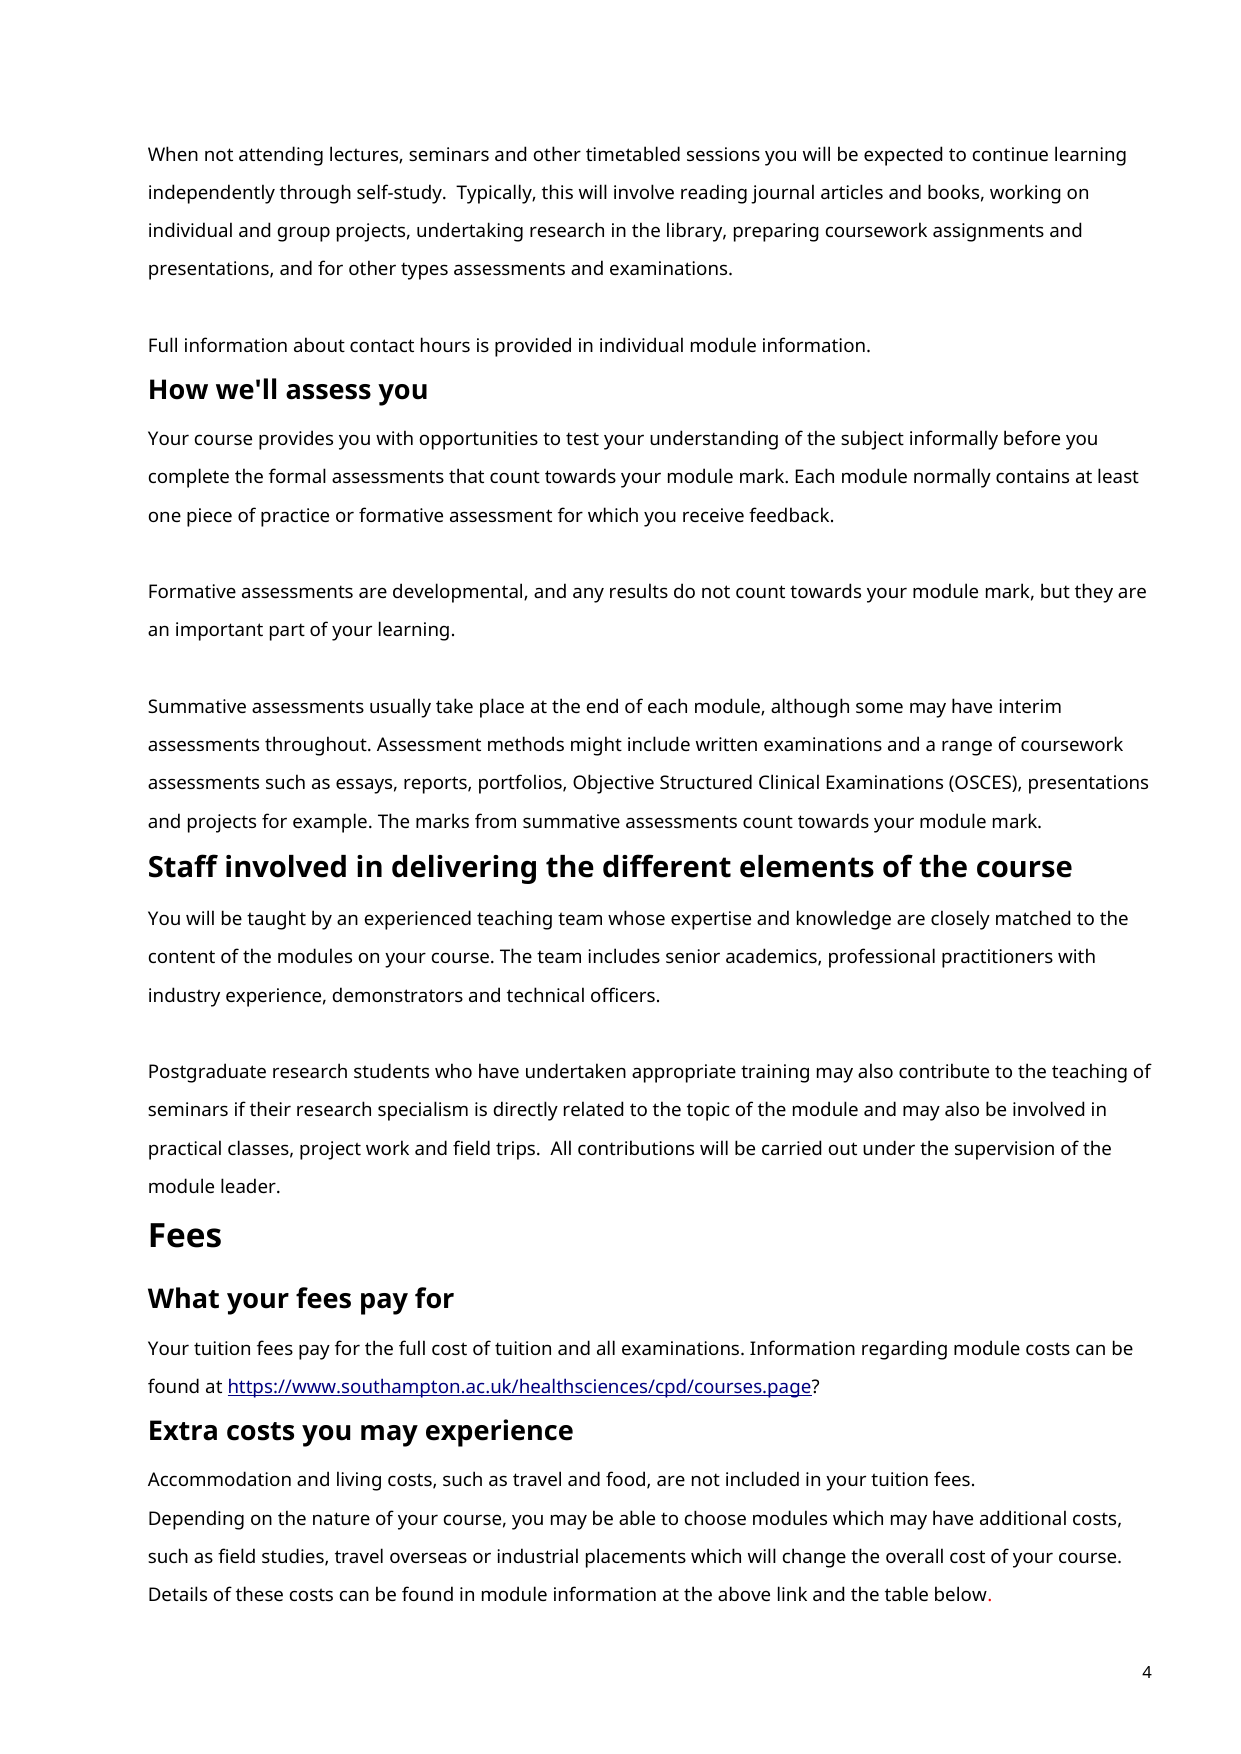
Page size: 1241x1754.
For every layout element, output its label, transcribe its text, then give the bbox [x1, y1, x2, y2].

text When not attending lectures, seminars and other timetabled sessions you will be expected to continue learning independently through self-study. Typically, this will involve reading journal articles and books, working on individual and group projects, undertaking research in the library, preparing coursework assignments and presentations, and for other types assessments and examinations. [148, 141, 1152, 281]
text Your course provides you with opportunities to test your understanding of the subject informally before you complete the formal assessments that count towards your module mark. Each module normally contains at least one piece of practice or formative assessment for which you receive feedback. [148, 426, 1152, 528]
text Accommodation and living costs, such as travel and food, are not included in your tuition fees. [148, 1467, 1152, 1492]
subtitle Fees [148, 1211, 1152, 1257]
text You will be taught by an experienced teaching team whose expertise and knowledge are closely matched to the content of the modules on your course. The team includes senior academics, professional practitioners with industry experience, demonstrators and technical officers. [148, 906, 1152, 1008]
subtitle How we'll assess you [148, 370, 1152, 407]
text Depending on the nature of your course, you may be able to choose modules which may have additional costs, such as field studies, travel overseas or industrial placements which will change the overall cost of your course. Details of these costs can be found in module information at the above link and the table below. [148, 1505, 1152, 1607]
text Postgraduate research students who have undertaken appropriate training may also contribute to the teaching of seminars if their research specialism is directly related to the topic of the module and may also be involved in practical classes, project work and field trips. All contributions will be carried out under the supervision of the module leader. [148, 1058, 1152, 1199]
text Your tuition fees pay for the full cost of tuition and all examinations. Information regarding module costs can be found at https://www.southampton.ac.uk/healthsciences/cpd/courses.page? [148, 1335, 1152, 1399]
text Summative assessments usually take place at the end of each module, although some may have interim assessments throughout. Assessment methods might include written examinations and a range of coursework assessments such as essays, reports, portfolios, Objective Structured Clinical Examinations (OSCES), presentations and projects for example. The marks from summative assessments count towards your module mark. [148, 693, 1152, 833]
text Formative assessments are developmental, and any results do not count towards your module mark, but they are an important part of your learning. [148, 578, 1152, 642]
text Full information about contact hours is provided in individual module information. [148, 332, 1152, 358]
subtitle What your fees pay for [148, 1279, 1152, 1316]
subtitle Staff involved in delivering the different elements of the course [148, 846, 1152, 886]
subtitle Extra costs you may experience [148, 1411, 1152, 1448]
